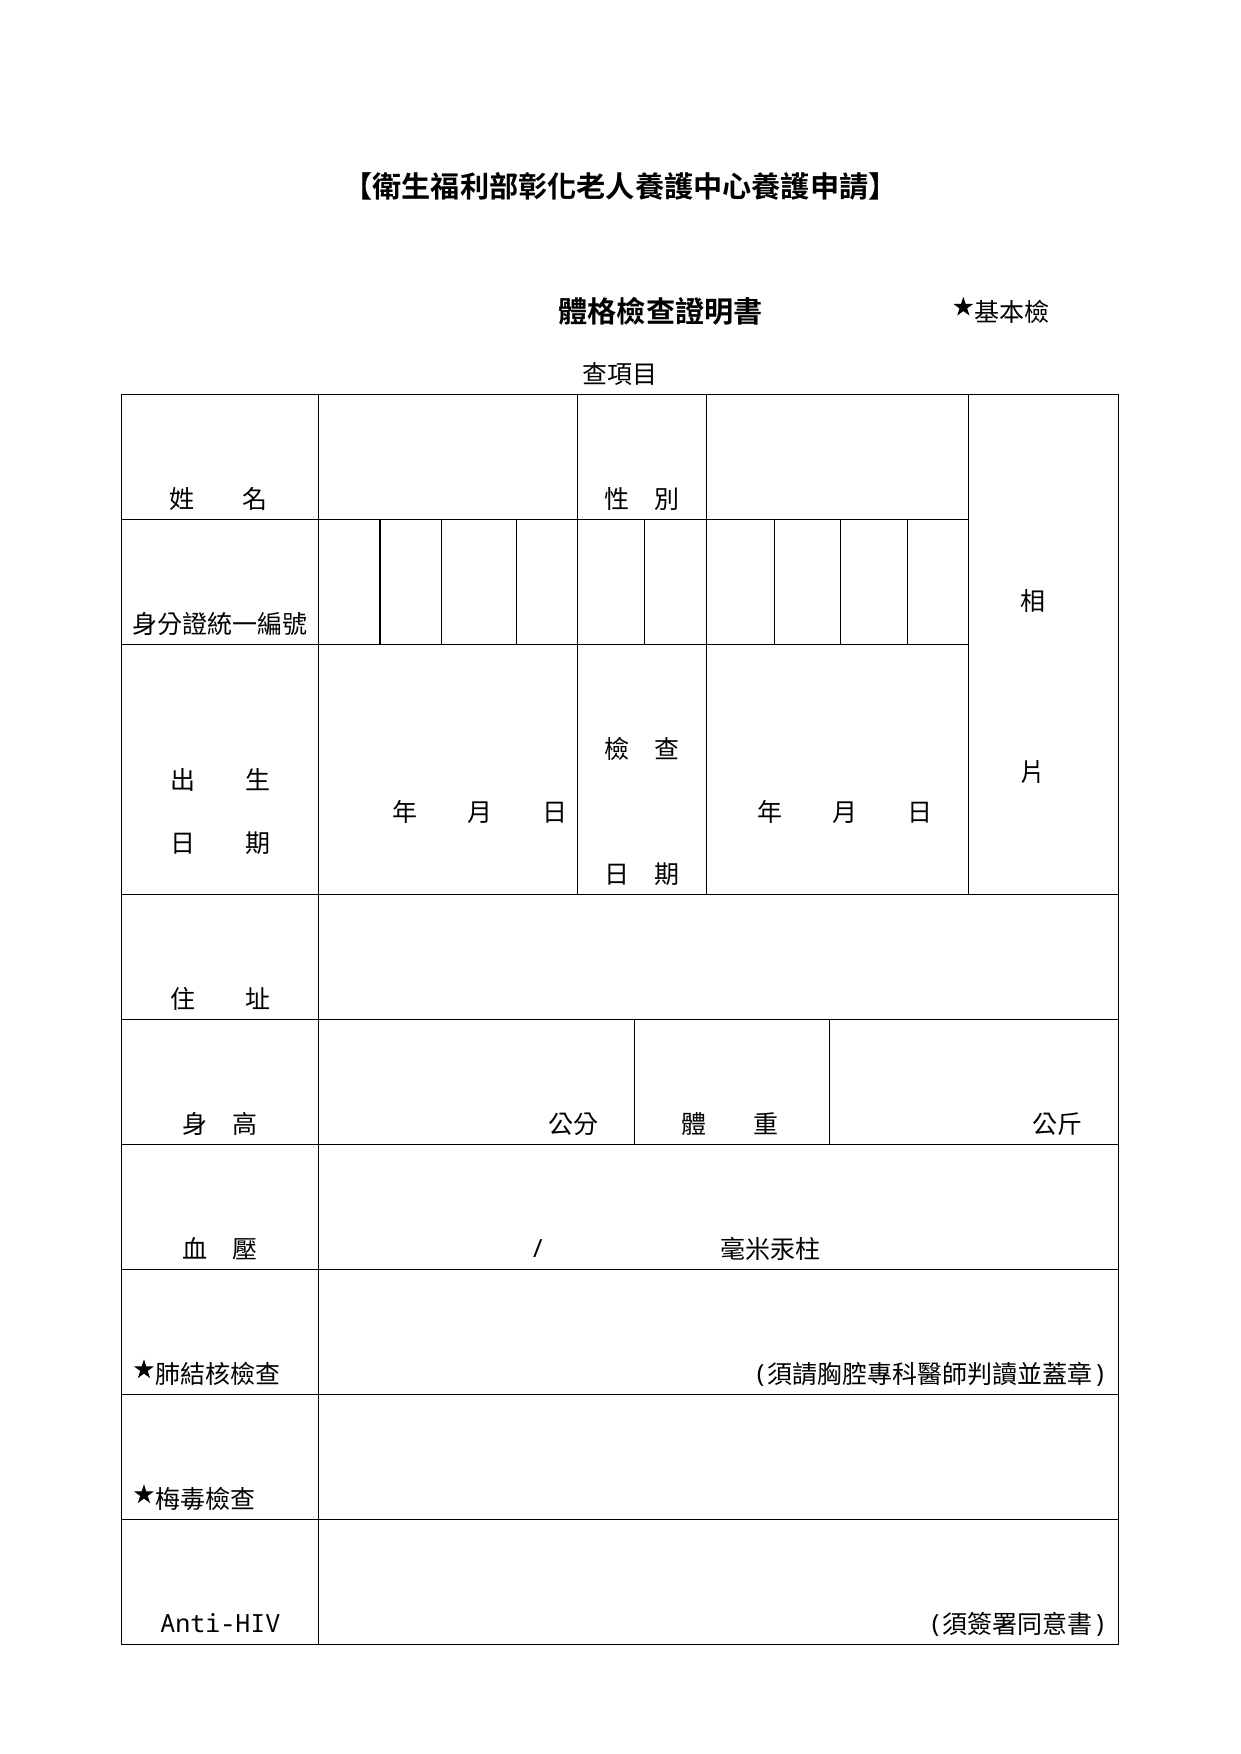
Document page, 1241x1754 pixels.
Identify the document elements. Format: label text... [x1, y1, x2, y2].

table_cell 公分 [319, 1020, 634, 1143]
table_cell 年 月 日 [707, 645, 968, 893]
table_cell 身高 [122, 1020, 318, 1143]
table_header 相 片 [969, 395, 1118, 893]
table_cell 年 月 日 [319, 645, 577, 893]
table_cell [908, 520, 968, 643]
table_cell (須請胸腔專科醫師判讀並蓋章) [319, 1270, 1118, 1393]
table_cell 出 生 日 期 [122, 645, 318, 893]
text 【衛生福利部彰化老人養護中心養護申請】 [183, 143, 1057, 206]
table_cell [319, 520, 379, 643]
table_cell 血壓 [122, 1145, 318, 1268]
table_cell (須簽署同意書) [319, 1520, 1118, 1643]
table_cell [319, 895, 1118, 1018]
table_cell 公斤 [830, 1020, 1118, 1143]
table_cell 體 重 [635, 1020, 829, 1143]
text 體格檢查證明書 基本檢查項目 [183, 268, 1057, 393]
table_cell 肺結核檢查 [122, 1270, 318, 1393]
table_cell 身分證統一編號 [122, 520, 318, 643]
table_cell [775, 520, 840, 643]
table_header [707, 395, 968, 518]
table_cell 住 址 [122, 895, 318, 1018]
table_cell Anti-HIV [122, 1520, 318, 1643]
table_header 姓 名 [122, 395, 318, 518]
table_cell [517, 520, 577, 643]
table_cell [645, 520, 706, 643]
table_cell 檢 查 日 期 [578, 645, 706, 893]
table_cell [707, 520, 774, 643]
table_cell [442, 520, 516, 643]
table_cell [578, 520, 644, 643]
table_cell [319, 1395, 1118, 1518]
table_cell / 毫米汞柱 [319, 1145, 1118, 1268]
table_cell [381, 520, 441, 643]
table_header 性 別 [578, 395, 706, 518]
table_cell [841, 520, 907, 643]
table_cell 梅毒檢查 [122, 1395, 318, 1518]
table_header [319, 395, 577, 518]
